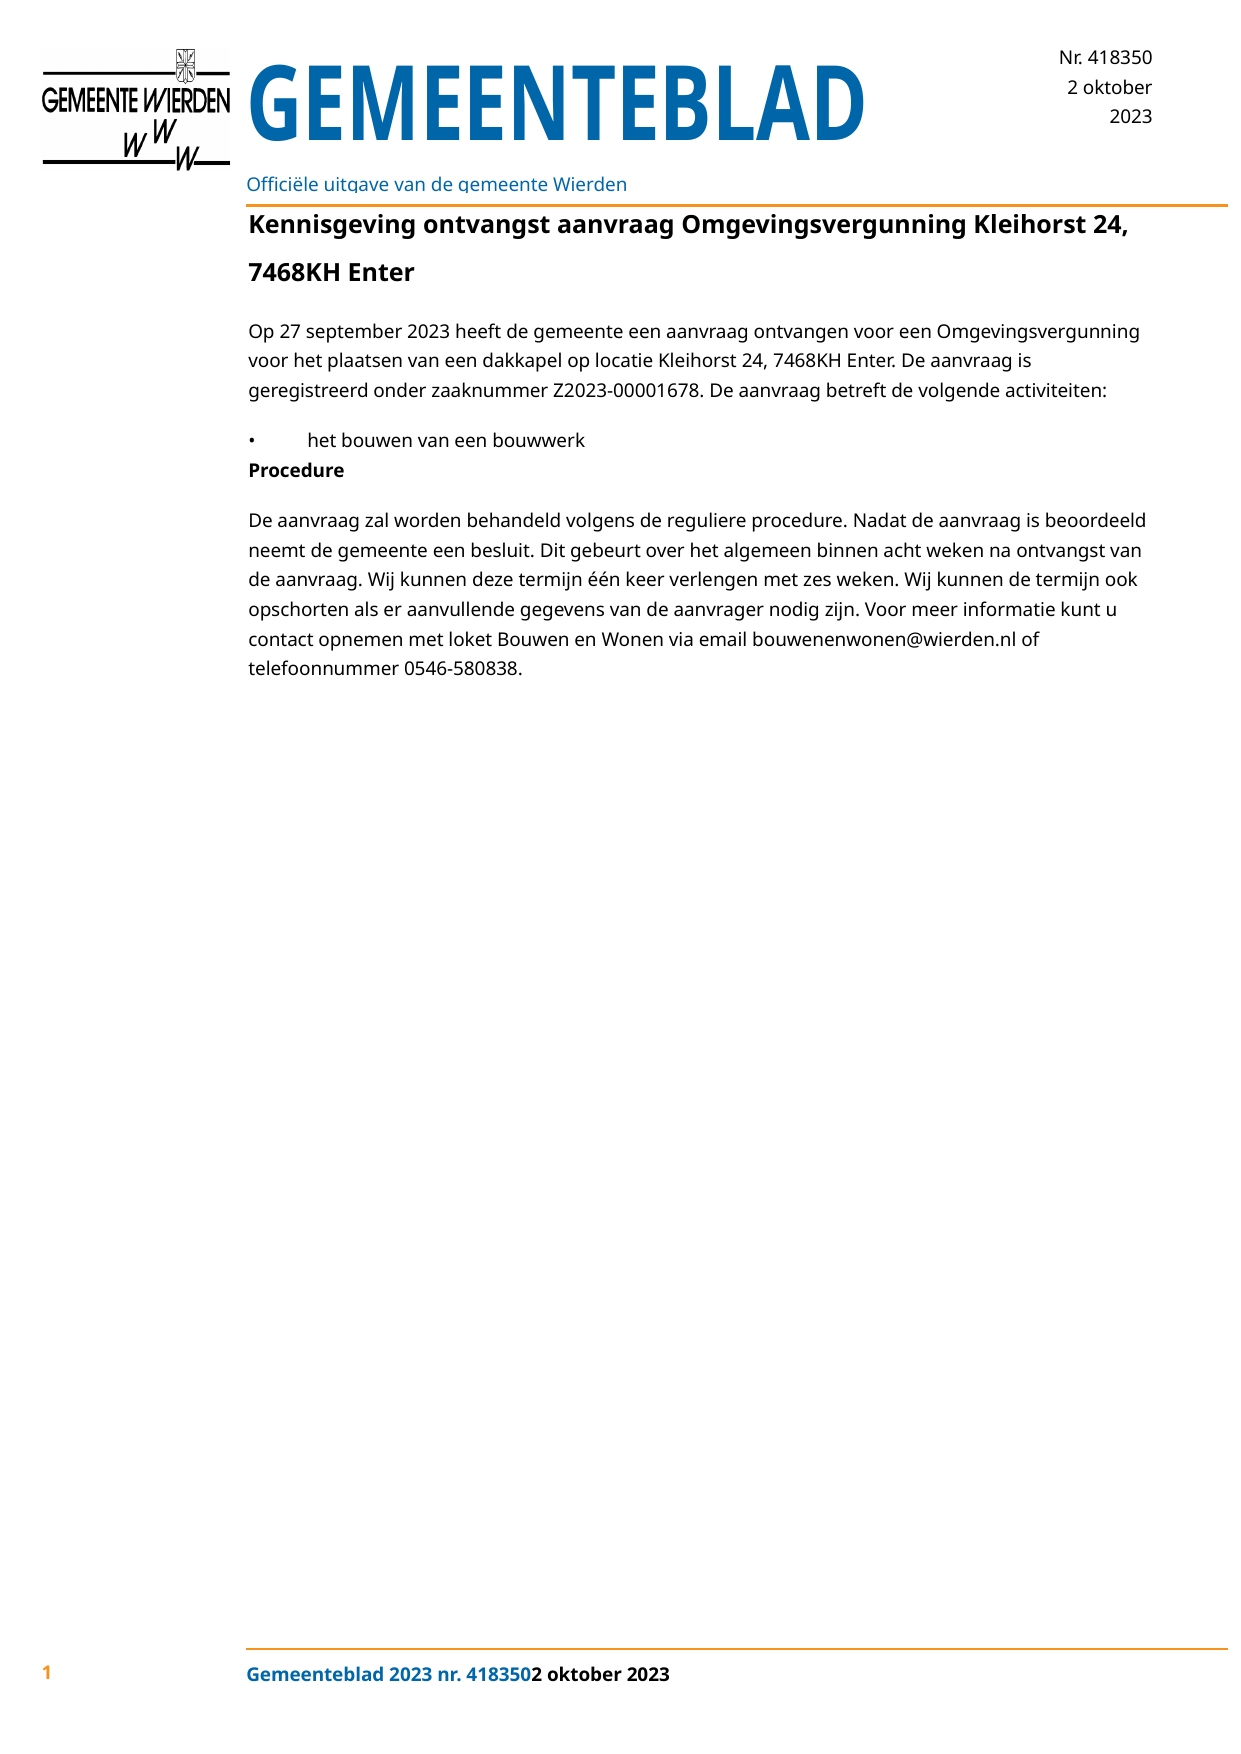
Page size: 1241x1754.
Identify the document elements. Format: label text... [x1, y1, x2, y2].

text Op 27 september 2023 heeft de gemeente een aanvraag ontvangen voor een Omgevingsvergunning voor het plaatsen van een dakkapel op locatie Kleihorst 24, 7468KH Enter. De aanvraag is geregistreerd onder zaaknummer Z2023-00001678. De aanvraag betreft de volgende activiteiten: [248, 318, 1152, 403]
text Procedure [248, 457, 1152, 483]
list het bouwen van een bouwwerk [248, 427, 1152, 453]
text Kennisgeving ontvangst aanvraag Omgevingsvergunning Kleihorst 24, 7468KH Enter [248, 207, 1152, 288]
text De aanvraag zal worden behandeld volgens de reguliere procedure. Nadat de aanvraag is beoordeeld neemt de gemeente een besluit. Dit gebeurt over het algemeen binnen acht weken na ontvangst van de aanvraag. Wij kunnen deze termijn één keer verlengen met zes weken. Wij kunnen de termijn ook opschorten als er aanvullende gegevens van de aanvrager nodig zijn. Voor meer informatie kunt u contact opnemen met loket Bouwen en Wonen via email bouwenenwonen@wierden.nl of telefoonnummer 0546-580838. [248, 507, 1152, 681]
picture [41, 47, 231, 172]
